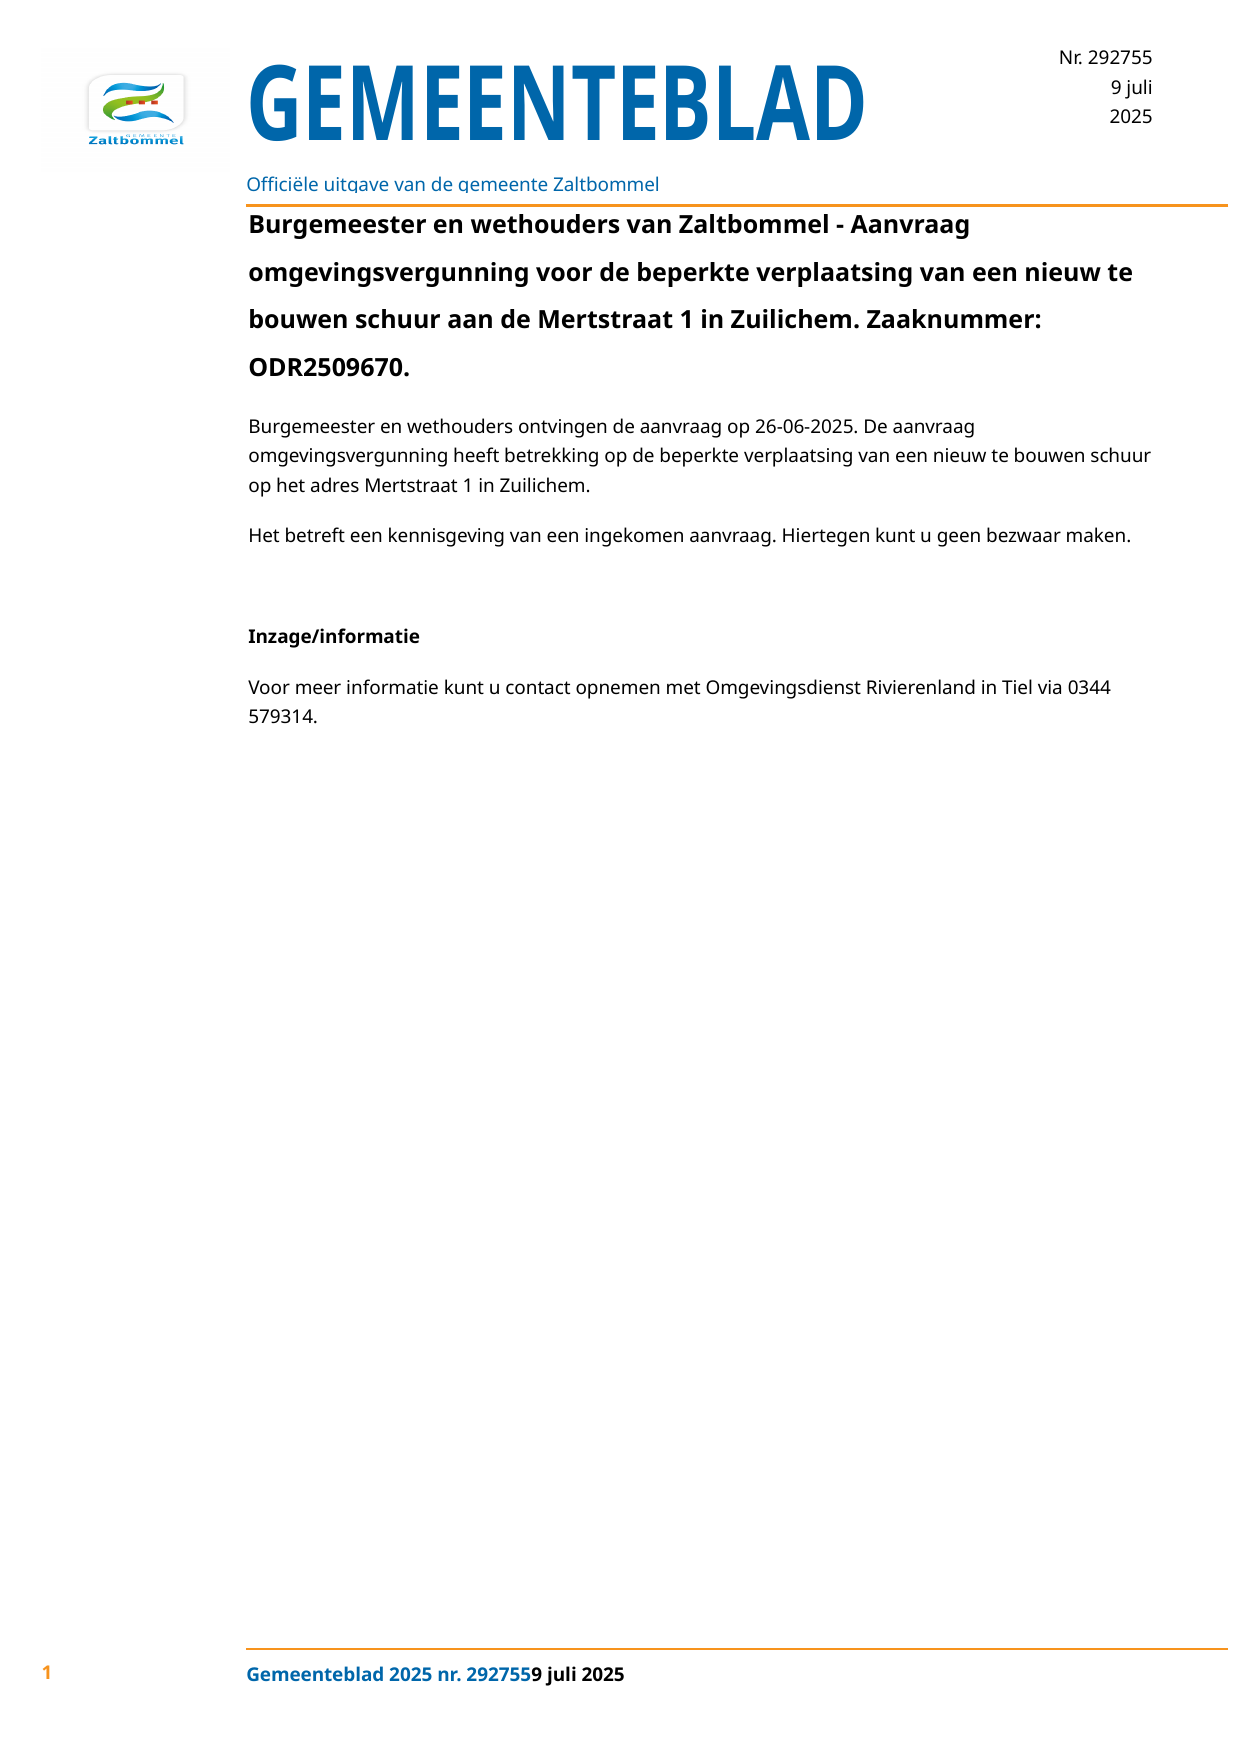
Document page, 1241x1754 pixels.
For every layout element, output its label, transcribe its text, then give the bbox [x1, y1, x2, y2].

text Burgemeester en wethouders ontvingen de aanvraag op 26-06-2025. De aanvraag omgevingsvergunning heeft betrekking op de beperkte verplaatsing van een nieuw te bouwen schuur op het adres Mertstraat 1 in Zuilichem. [248, 413, 1152, 498]
text Burgemeester en wethouders van Zaltbommel - Aanvraag omgevingsvergunning voor de beperkte verplaatsing van een nieuw te bouwen schuur aan de Mertstraat 1 in Zuilichem. Zaaknummer: ODR2509670. [248, 207, 1152, 384]
picture [41, 47, 231, 172]
text Het betreft een kennisgeving van een ingekomen aanvraag. Hiertegen kunt u geen bezwaar maken. [248, 523, 1152, 548]
text Voor meer informatie kunt u contact opnemen met Omgevingsdienst Rivierenland in Tiel via 0344 579314. [248, 674, 1152, 729]
text Inzage/informatie [248, 623, 1152, 649]
